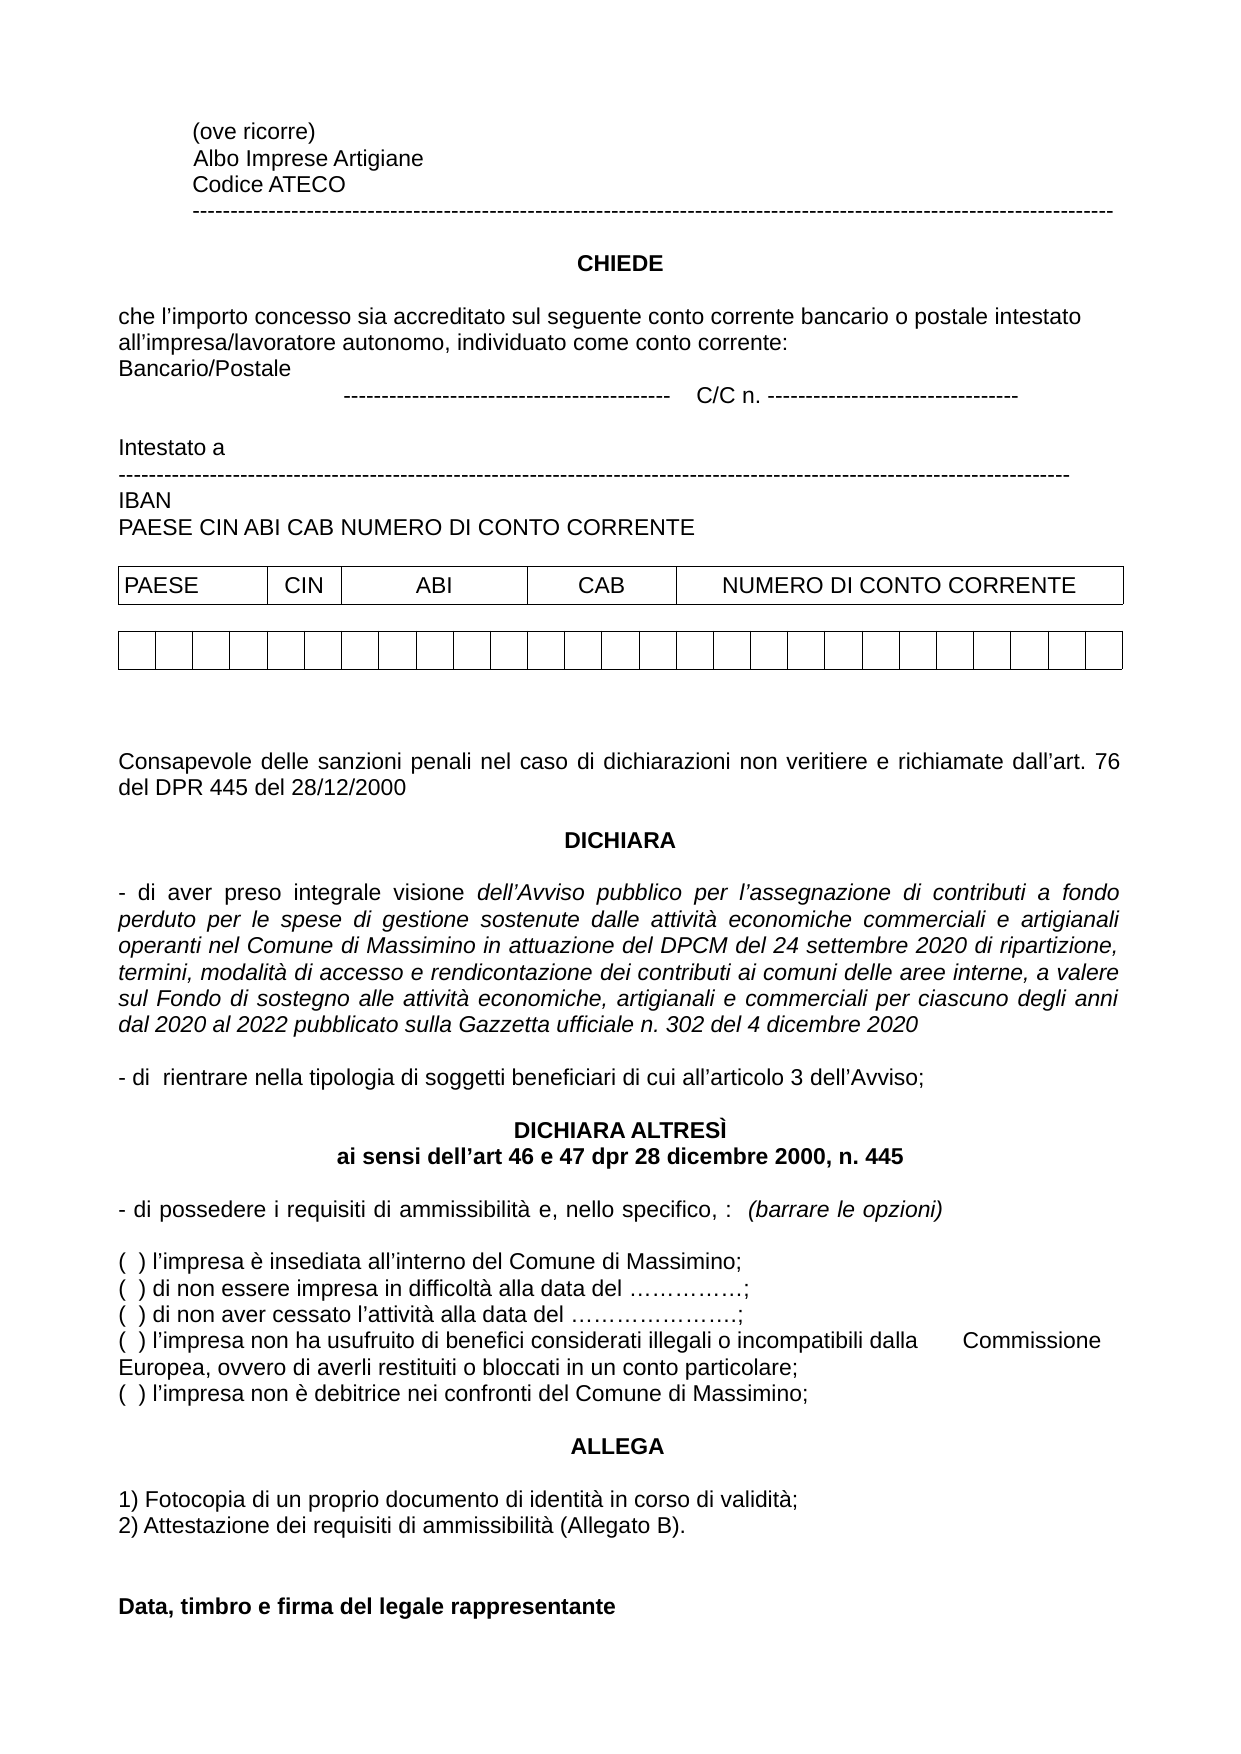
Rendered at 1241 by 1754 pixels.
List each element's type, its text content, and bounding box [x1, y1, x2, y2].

table_header [751, 632, 787, 668]
table_header [565, 632, 601, 668]
table_header [1011, 632, 1048, 668]
text ----------------------------------------------------------------------------------------------------------------------------- [118, 461, 1122, 487]
text Consapevole delle sanzioni penali nel caso di dichiarazioni non veritiere e richiamate dall’art. 76 del DPR 445 del 28/12/2000 [118, 748, 1122, 800]
table_header [454, 632, 490, 668]
table_header [342, 632, 378, 668]
text ------------------------------------------- C/C n. --------------------------------- [118, 382, 1122, 408]
table_header [230, 632, 267, 668]
text ALLEGA [118, 1433, 1122, 1459]
table_header ABI [342, 567, 527, 604]
table_header [714, 632, 750, 668]
text ( ) l’impresa non è debitrice nei confronti del Comune di Massimino; [118, 1380, 1122, 1406]
table_header [974, 632, 1010, 668]
table_header [268, 632, 304, 668]
table_header PAESE [119, 567, 267, 604]
text DICHIARA [118, 853, 1122, 879]
text ( ) l’impresa non ha usufruito di benefici considerati illegali o incompatibili dalla Commissione Europea, ovvero di averli restituiti o bloccati in un conto particolare; [118, 1327, 1122, 1380]
text Data, timbro e firma del legale rappresentante [118, 1593, 1122, 1620]
table_header [937, 632, 973, 668]
text - di possedere i requisiti di ammissibilità e, nello specifico, : (barrare le opzioni)ai sensi degli art. 46 e 47 del DPR 28 dicembre 2000, n. 445 [118, 1196, 1122, 1248]
table_header [119, 632, 155, 668]
text CHIEDE [118, 250, 1122, 276]
text Albo Imprese Artigiane [118, 144, 1122, 171]
table_header [1049, 632, 1085, 668]
text - di rientrare nella tipologia di soggetti beneficiari di cui all’articolo 3 dell’Avviso; [118, 1064, 1122, 1090]
table_header [156, 632, 192, 668]
text AI SENSI DELL’ART 46 E 47 DPR 28 dicembre 2000, n. 445 [118, 1143, 1122, 1169]
text DICHIARA [118, 827, 1122, 853]
text IBAN [118, 487, 1122, 513]
table_header [788, 632, 824, 668]
table_header CAB [528, 567, 676, 604]
table_header [863, 632, 899, 668]
table_header [417, 632, 453, 668]
table_header [825, 632, 862, 668]
text 2) Attestazione dei requisiti di ammissibilità (Allegato B). [118, 1512, 1122, 1538]
table_header [1086, 632, 1122, 668]
table_header [491, 632, 527, 668]
text - di aver preso integrale visione dell’Avviso pubblico per l’assegnazione di contributi a fondo perduto per le spese di gestione sostenute dalle attività economiche commerciali e artigianali operanti nel Comune di Massimino in attuazione del DPCM del 24 settembre 2020 di ripartizione, termini, modalità di accesso e rendicontazione dei contributi ai comuni delle aree interne, a valere sul Fondo di sostegno alle attività economiche, artigianali e commerciali per ciascuno degli anni dal 2020 al 2022 pubblicato sulla Gazzetta ufficiale n. 302 del 4 dicembre 2020 [118, 879, 1122, 1037]
table_header [305, 632, 341, 668]
text DICHIARA ALTRESÌ [118, 1117, 1122, 1143]
text Intestato a [118, 434, 1122, 461]
text ( ) l’impresa è insediata all’interno del Comune di Massimino; [118, 1248, 1122, 1275]
text ------------------------------------------------------------------------------------------------------------------------- [192, 197, 1122, 223]
text che l’importo concesso sia accreditato sul seguente conto corrente bancario o postale intestato [118, 303, 1122, 329]
text PAESE CIN ABI CAB NUMERO DI CONTO CORRENTE [118, 513, 1122, 540]
table_header [640, 632, 676, 668]
text all’impresa/lavoratore autonomo, individuato come conto corrente: [118, 329, 1122, 355]
text ( ) di non aver cessato l’attività alla data del ………………….; [118, 1301, 1122, 1327]
table_header CIN [268, 567, 341, 604]
table_header [193, 632, 229, 668]
text Bancario/Postale [118, 355, 1122, 382]
text Codice ATECO [192, 171, 1122, 197]
table_header [602, 632, 639, 668]
text 1) Fotocopia di un proprio documento di identità in corso di validità; [118, 1486, 1122, 1512]
text (ove ricorre) [192, 118, 1122, 144]
text ( ) di non essere impresa in difficoltà alla data del ……………; [118, 1275, 1122, 1301]
table_header [379, 632, 416, 668]
table_header [528, 632, 564, 668]
table_header [677, 632, 713, 668]
table_header [900, 632, 936, 668]
table_header NUMERO DI CONTO CORRENTE [677, 567, 1123, 604]
